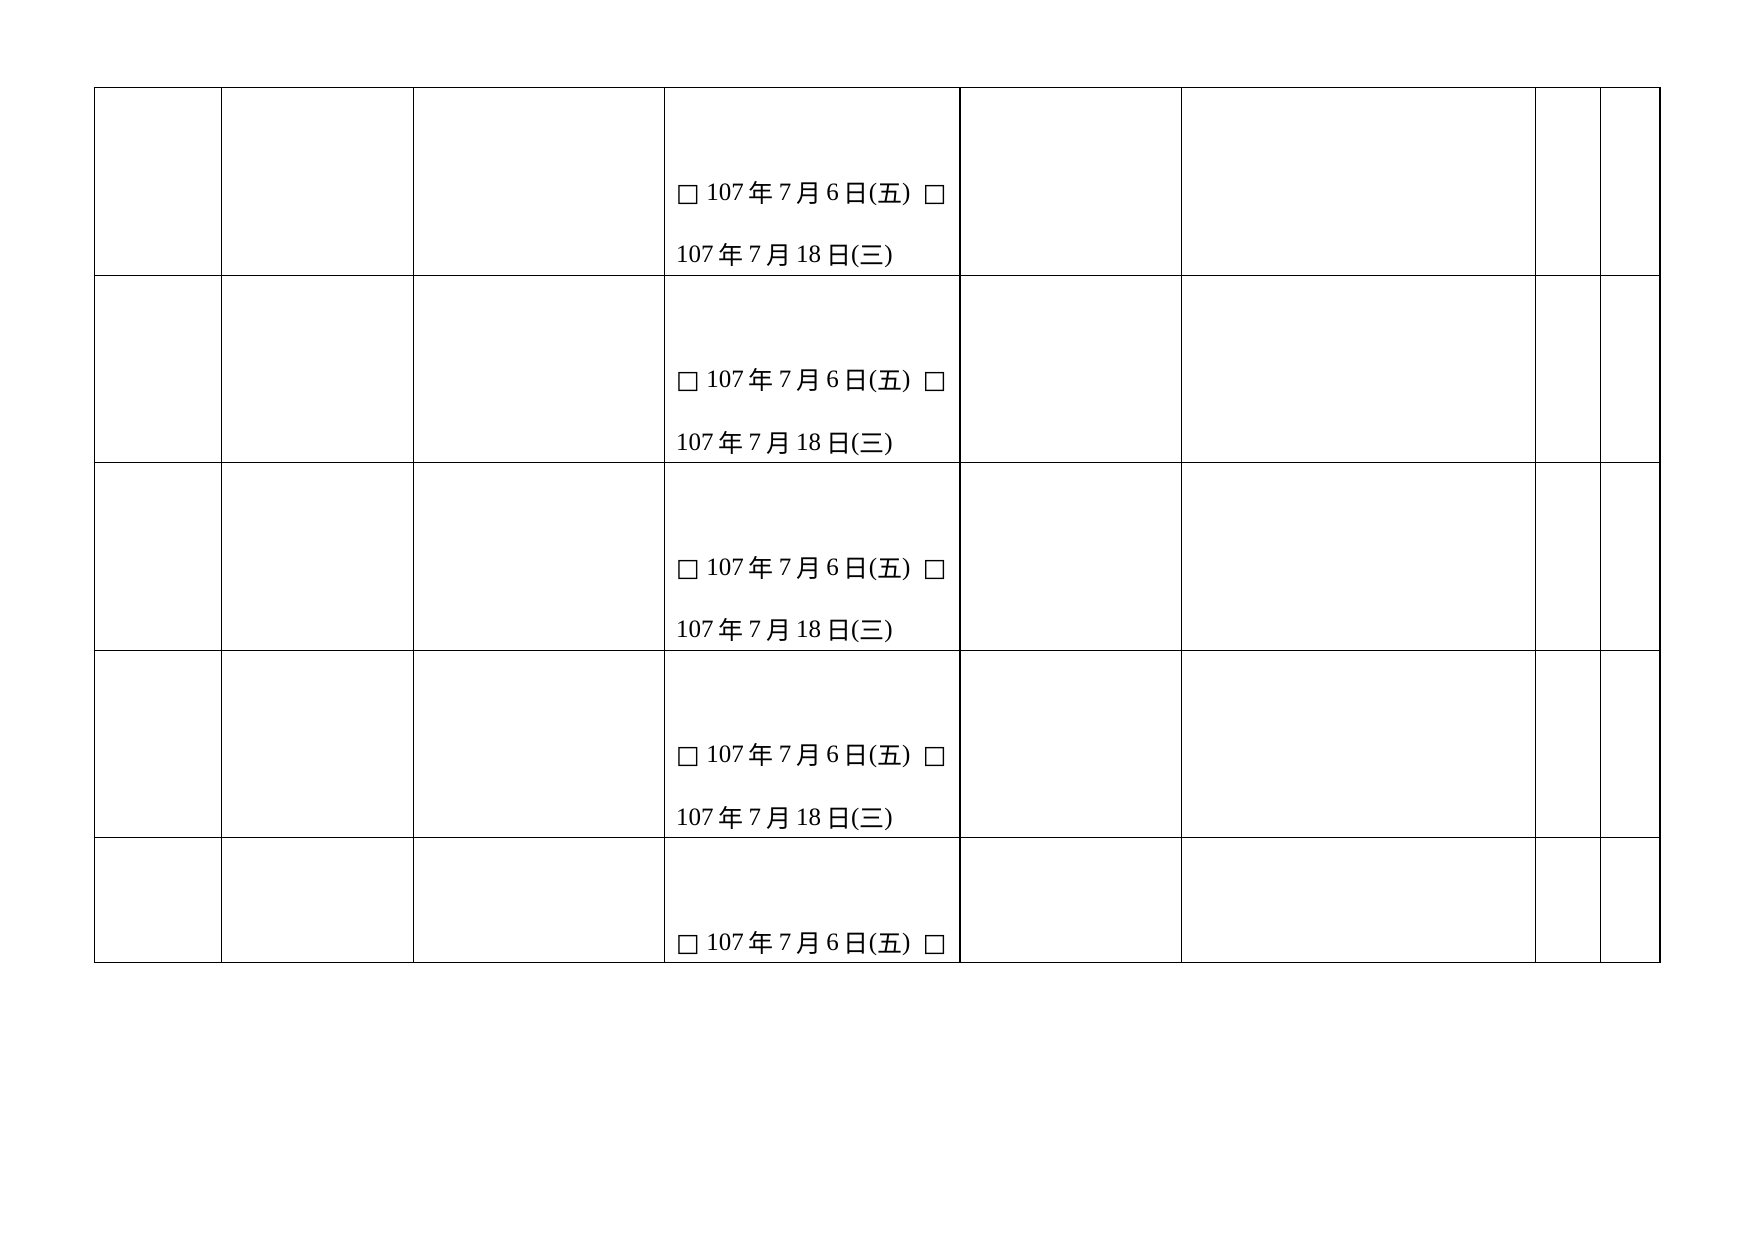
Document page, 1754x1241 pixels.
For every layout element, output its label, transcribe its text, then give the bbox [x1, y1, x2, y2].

table_cell [414, 463, 664, 649]
table_cell [1182, 463, 1535, 649]
table_cell [95, 276, 221, 462]
table_cell [95, 88, 221, 274]
table_cell [1536, 838, 1600, 962]
table_cell [1601, 838, 1659, 962]
table_cell [1536, 651, 1600, 837]
table_cell [222, 463, 413, 649]
table_cell [414, 88, 664, 274]
table_cell [95, 651, 221, 837]
table_cell [1601, 651, 1659, 837]
table_cell [1536, 463, 1600, 649]
table_cell [1536, 88, 1600, 274]
table_cell [222, 838, 413, 962]
table_cell [1182, 651, 1535, 837]
table_cell □ 107年7月6日(五) □ 107年7月18日(三) [665, 276, 959, 462]
table_cell [414, 651, 664, 837]
table_cell [222, 88, 413, 274]
table_cell [1182, 838, 1535, 962]
table_cell [1601, 463, 1659, 649]
table_cell [222, 276, 413, 462]
table_cell □ 107年7月6日(五) □ 107年7月18日(三) [665, 463, 959, 649]
table_cell [961, 838, 1181, 962]
table_cell [961, 276, 1181, 462]
table_cell [95, 838, 221, 962]
table_cell [414, 276, 664, 462]
table_cell [1182, 88, 1535, 274]
table_cell [95, 463, 221, 649]
table_cell □ 107年7月6日(五) □ 107年7月18日(三) [665, 88, 959, 274]
table_cell □ 107年7月6日(五) □ [665, 838, 959, 962]
table_cell [1601, 276, 1659, 462]
table_cell [414, 838, 664, 962]
table_cell [1182, 276, 1535, 462]
table_cell [222, 651, 413, 837]
table_cell [961, 463, 1181, 649]
table_cell [1601, 88, 1659, 274]
table_cell □ 107年7月6日(五) □ 107年7月18日(三) [665, 651, 959, 837]
table_cell [961, 88, 1181, 274]
table_cell [1536, 276, 1600, 462]
table_cell [961, 651, 1181, 837]
